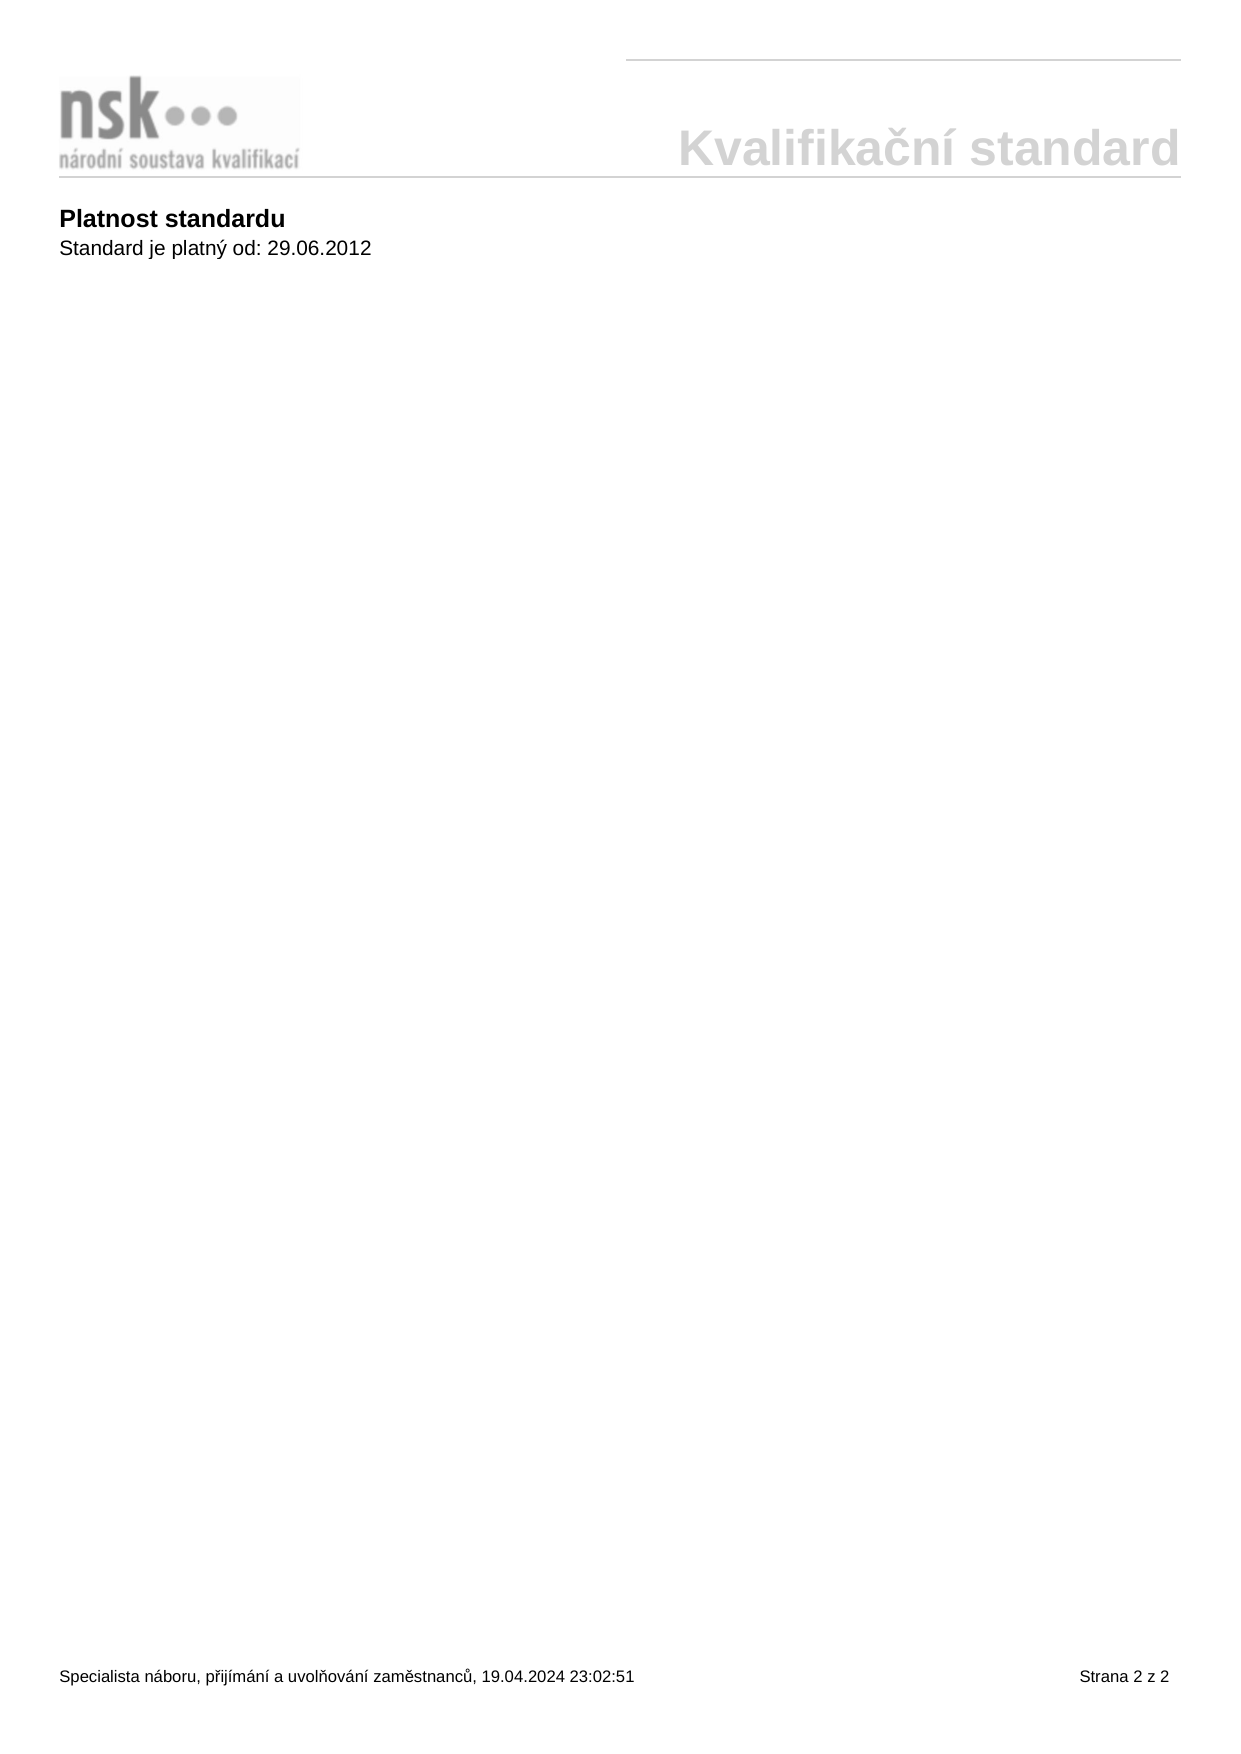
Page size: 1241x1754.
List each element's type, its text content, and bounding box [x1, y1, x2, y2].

table_cell [59, 859, 483, 1159]
table_cell [1093, 194, 1169, 200]
table_cell [1169, 1658, 1181, 1694]
table_cell [1169, 1159, 1181, 1409]
table_cell [484, 1159, 620, 1409]
table_cell [862, 1159, 1093, 1409]
table_cell [1093, 559, 1169, 859]
table_cell [1169, 559, 1181, 859]
table_cell [626, 194, 862, 200]
table_cell [626, 559, 862, 859]
picture [58, 59, 621, 171]
table_cell Strana 2 z 2 [862, 1658, 1169, 1694]
table_cell [620, 559, 626, 859]
table_cell [484, 194, 620, 200]
table_cell [484, 259, 620, 559]
table_cell [620, 1159, 626, 1409]
table_cell Platnost standardu [59, 200, 1181, 236]
table_cell [626, 859, 862, 1159]
table_cell [862, 194, 1093, 200]
table_cell [484, 859, 620, 1159]
table_cell [862, 1409, 1093, 1658]
table_cell [1093, 859, 1169, 1159]
table_cell [1093, 1409, 1169, 1658]
table_cell [620, 259, 626, 559]
table_cell [862, 259, 1093, 559]
table_cell [626, 259, 862, 559]
table_cell Standard je platný od: 29.06.2012 [59, 236, 1181, 259]
table_cell Kvalifikační standard [626, 61, 1181, 176]
table_cell [1169, 859, 1181, 1159]
table_cell [862, 859, 1093, 1159]
table_cell [621, 59, 626, 170]
table_cell [59, 1159, 483, 1409]
table_cell [620, 1409, 626, 1658]
table_cell [1093, 259, 1169, 559]
table_cell [1093, 1159, 1169, 1409]
table_cell [59, 559, 483, 859]
table_cell [59, 178, 1181, 194]
table_cell [484, 1409, 620, 1658]
table_cell [59, 259, 483, 559]
table_cell [1169, 1409, 1181, 1658]
table_cell [484, 559, 620, 859]
table_cell [862, 559, 1093, 859]
table_cell [59, 1409, 483, 1658]
table_cell [59, 171, 483, 176]
table_cell [626, 1409, 862, 1658]
table_cell [59, 194, 483, 200]
table_cell [1169, 259, 1181, 559]
table_cell [484, 171, 620, 176]
table_cell Specialista náboru, přijímání a uvolňování zaměstnanců, 19.04.2024 23:02:51 [59, 1658, 862, 1694]
table_cell [620, 859, 626, 1159]
table_cell [1169, 194, 1181, 200]
table_cell [626, 1159, 862, 1409]
